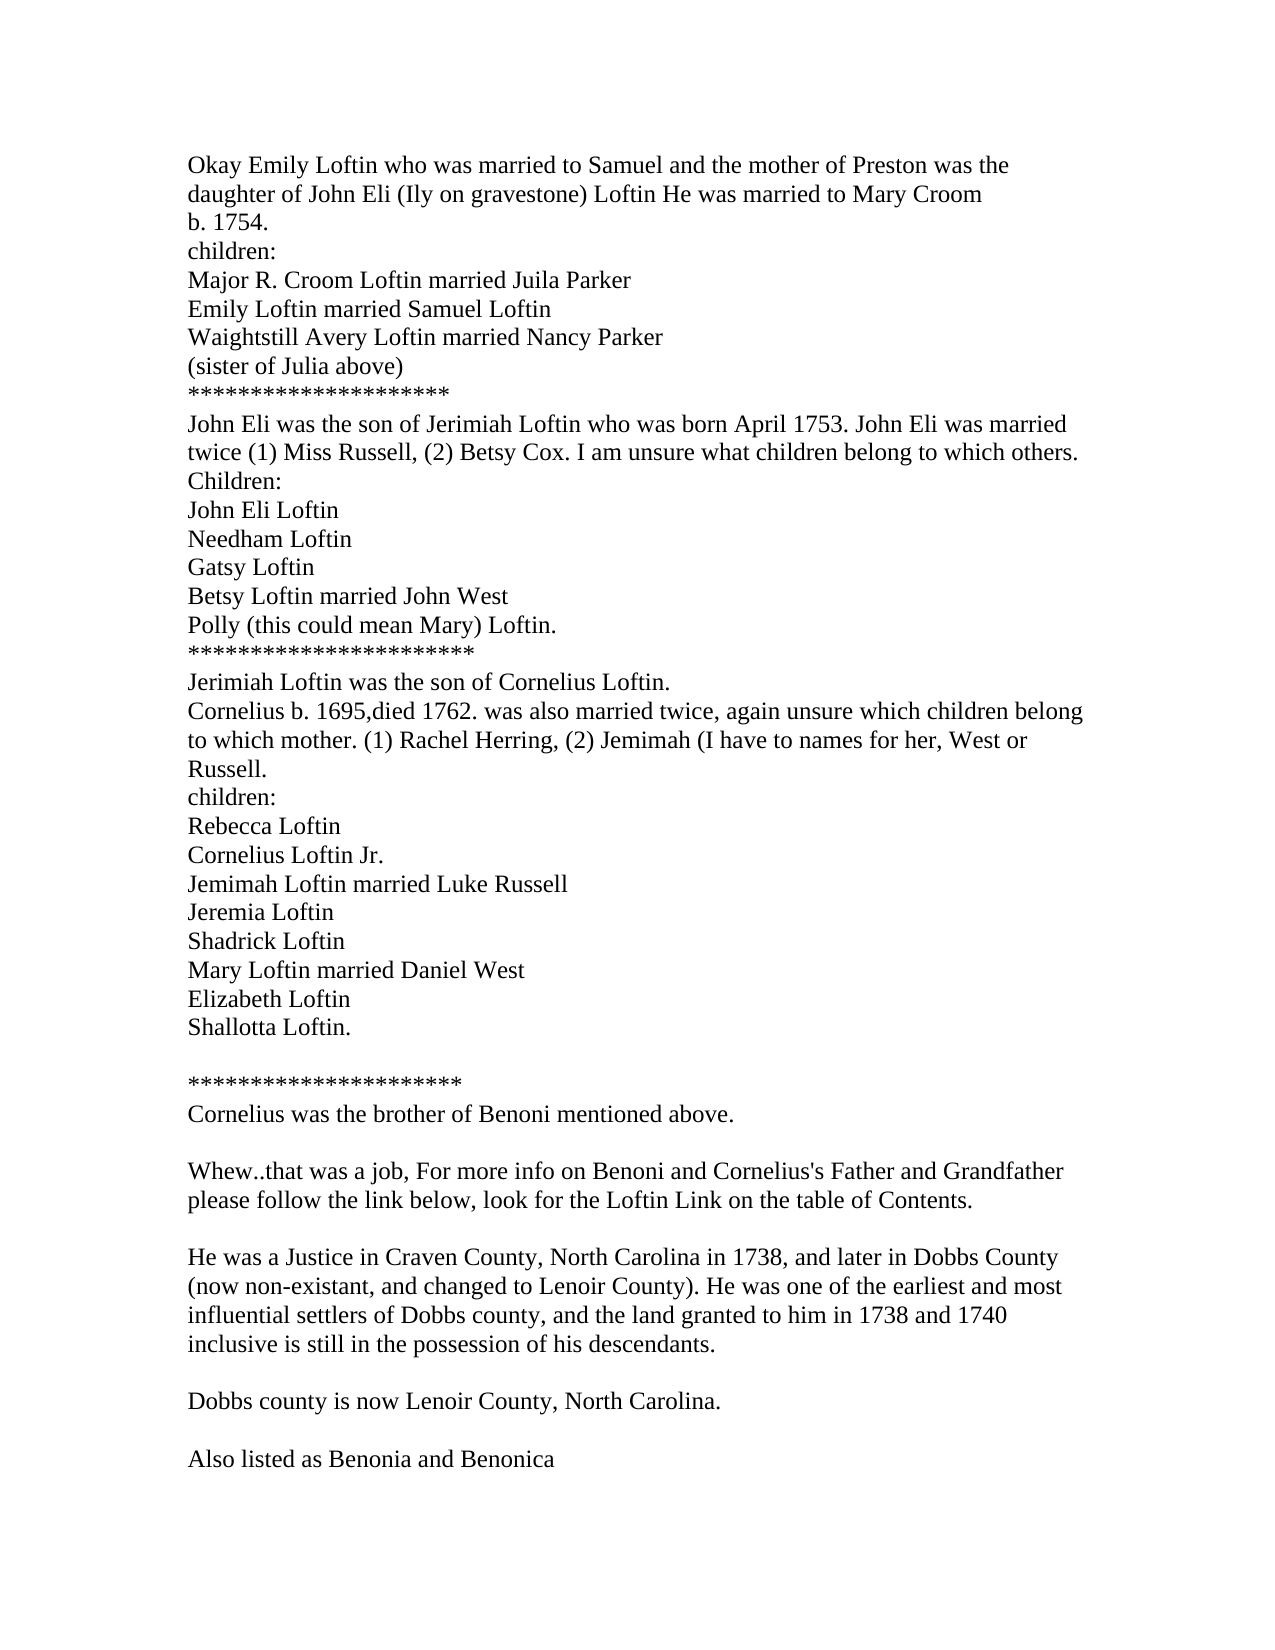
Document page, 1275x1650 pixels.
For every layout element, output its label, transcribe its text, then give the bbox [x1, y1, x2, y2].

text Shadrick Loftin [187, 926, 1087, 955]
text Also listed as Benonia and Benonica [187, 1444, 1087, 1472]
text Whew..that was a job, For more info on Benoni and Cornelius's Father and Grandfather please follow the link below, look for the Loftin Link on the table of Contents. [187, 1156, 1087, 1214]
text John Eli Loftin [187, 495, 1087, 524]
text Gatsy Loftin [187, 552, 1087, 581]
text Mary Loftin married Daniel West [187, 955, 1087, 984]
text Polly (this could mean Mary) Loftin. [187, 610, 1087, 639]
text Cornelius was the brother of Benoni mentioned above. [187, 1099, 1087, 1127]
text (sister of Julia above) [187, 351, 1087, 380]
text He was a Justice in Craven County, North Carolina in 1738, and later in Dobbs County (now non-existant, and changed to Lenoir County). He was one of the earliest and most influential settlers of Dobbs county, and the land granted to him in 1738 and 1740 inclusive is still in the possession of his descendants. [187, 1242, 1087, 1357]
text Betsy Loftin married John West [187, 581, 1087, 610]
text Emily Loftin married Samuel Loftin [187, 294, 1087, 322]
text Jemimah Loftin married Luke Russell [187, 869, 1087, 897]
text Rebecca Loftin [187, 811, 1087, 840]
text Major R. Croom Loftin married Juila Parker [187, 265, 1087, 294]
text Jerimiah Loftin was the son of Cornelius Loftin. [187, 667, 1087, 696]
text Jeremia Loftin [187, 897, 1087, 926]
text Cornelius b. 1695,died 1762. was also married twice, again unsure which children belong to which mother. (1) Rachel Herring, (2) Jemimah (I have to names for her, West or Russell. [187, 696, 1087, 782]
text Dobbs county is now Lenoir County, North Carolina. [187, 1386, 1087, 1415]
text ********************** [187, 1070, 1087, 1099]
text Elizabeth Loftin [187, 984, 1087, 1012]
text Children: [187, 466, 1087, 495]
text b. 1754. [187, 207, 1087, 236]
text Okay Emily Loftin who was married to Samuel and the mother of Preston was the daughter of John Eli (Ily on gravestone) Loftin He was married to Mary Croom [187, 150, 1087, 207]
text John Eli was the son of Jerimiah Loftin who was born April 1753. John Eli was married twice (1) Miss Russell, (2) Betsy Cox. I am unsure what children belong to which others. [187, 409, 1087, 466]
text children: [187, 782, 1087, 811]
text Needham Loftin [187, 524, 1087, 552]
text Waightstill Avery Loftin married Nancy Parker [187, 322, 1087, 351]
text ********************* [187, 380, 1087, 409]
text Shallotta Loftin. [187, 1012, 1087, 1041]
text children: [187, 236, 1087, 265]
text Cornelius Loftin Jr. [187, 840, 1087, 869]
text *********************** [187, 639, 1087, 667]
